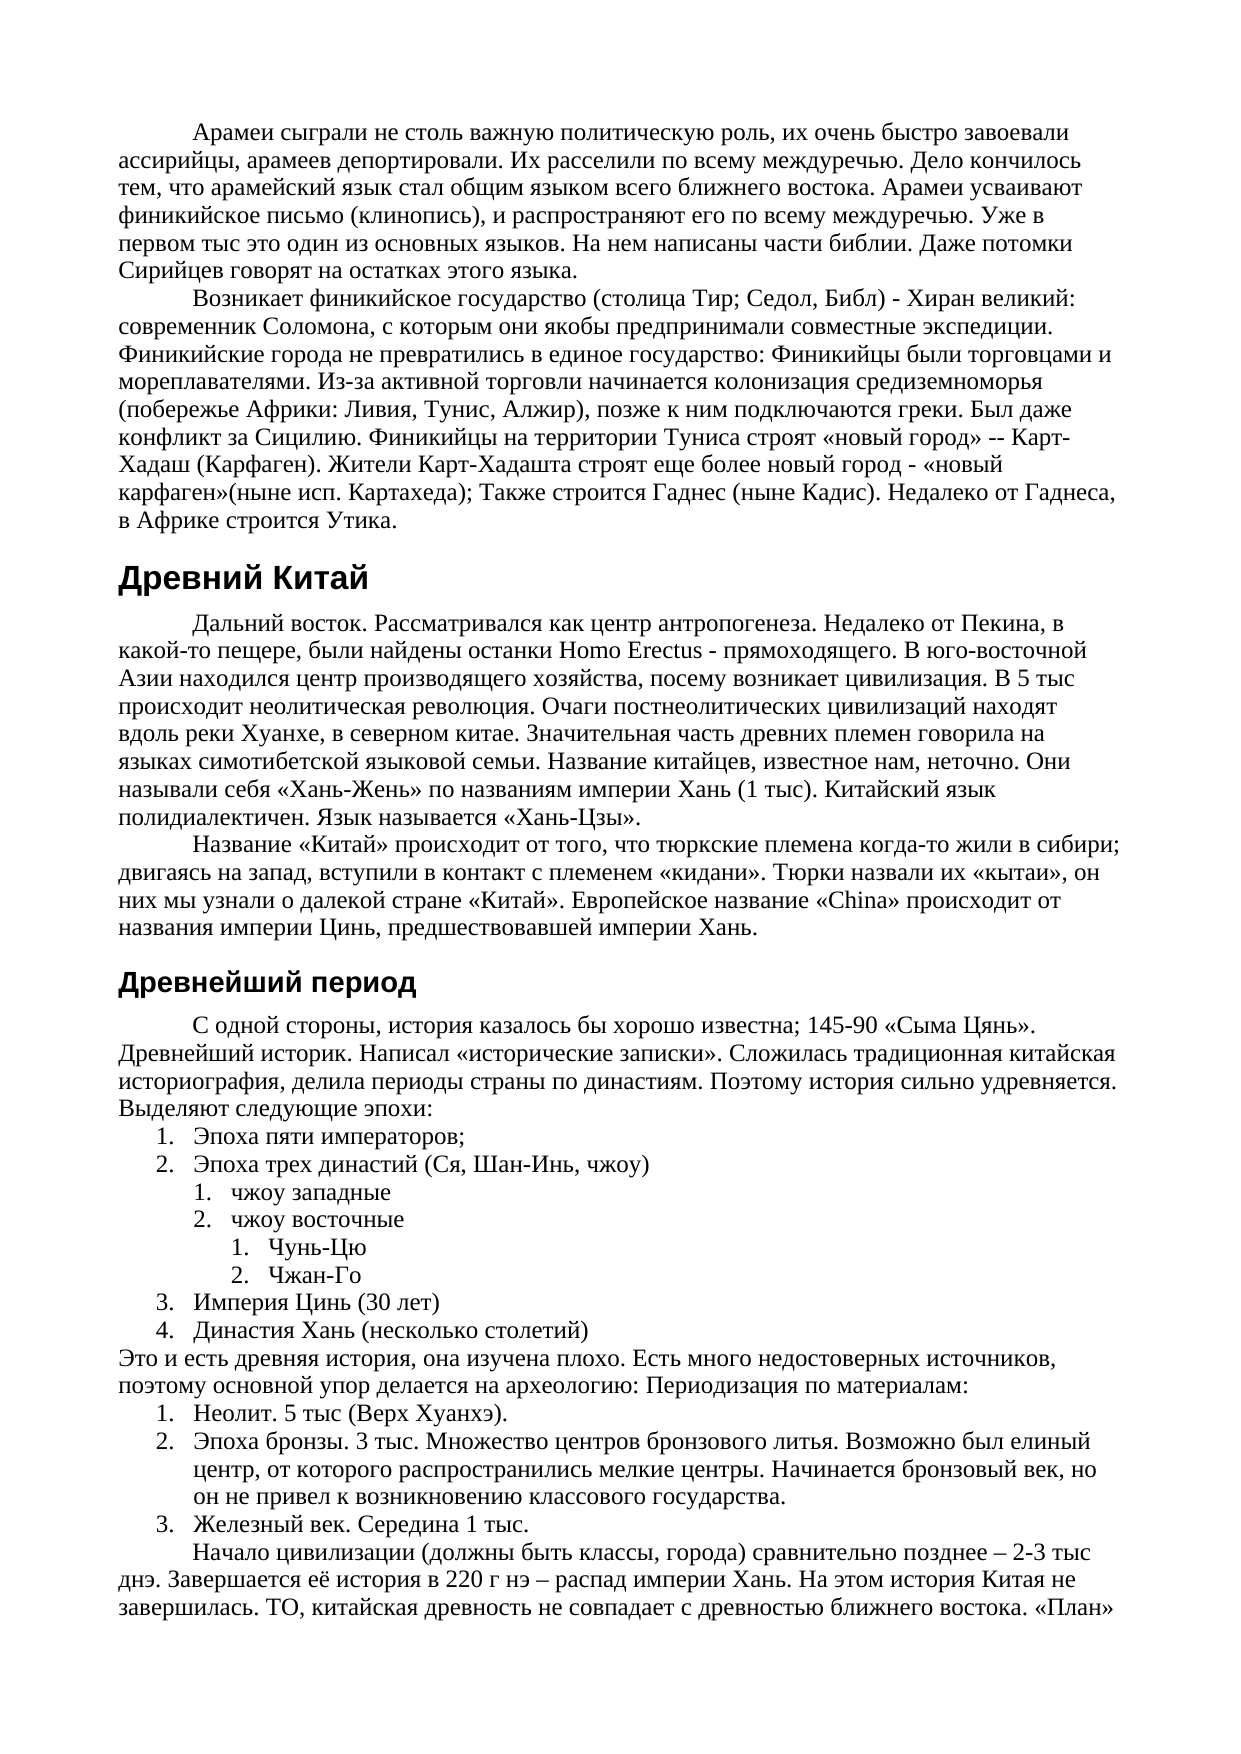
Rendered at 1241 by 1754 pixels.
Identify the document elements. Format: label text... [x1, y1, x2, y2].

text С одной стороны, история казалось бы хорошо известна; 145-90 «Сыма Цянь». Древнейший историк. Написал «исторические записки». Сложилась традиционная китайская историография, делила периоды страны по династиям. Поэтому история сильно удревняется. Выделяют следующие эпохи: [118, 1011, 1122, 1122]
text Это и есть древняя история, она изучена плохо. Есть много недостоверных источников, поэтому основной упор делается на археологию: Периодизация по материалам: [118, 1344, 1122, 1399]
text Название «Китай» происходит от того, что тюркские племена когда-то жили в сибири; двигаясь на запад, вступили в контакт с племенем «кидани». Тюрки назвали их «кытаи», он них мы узнали о далекой стране «Китай». Европейское название «China» происходит от названия империи Цинь, предшествовавшей империи Хань. [118, 830, 1122, 941]
list чжоу восточные [193, 1205, 1122, 1233]
list Эпоха бронзы. 3 тыс. Множество центров бронзового литья. Возможно был елиный центр, от которого распространились мелкие центры. Начинается бронзовый век, но он не привел к возникновению классового государства. [156, 1427, 1122, 1510]
text Дальний восток. Рассматривался как центр антропогенеза. Недалеко от Пекина, в какой-то пещере, были найдены останки Homo Erectus - прямоходящего. В юго-восточной Азии находился центр производящего хозяйства, посему возникает цивилизация. В 5 тыс происходит неолитическая революция. Очаги постнеолитических цивилизаций находят вдоль реки Хуанхе, в северном китае. Значительная часть древних племен говорила на языках симотибетской языковой семьи. Название китайцев, известное нам, неточно. Они называли себя «Хань-Жень» по названиям империи Хань (1 тыс). Китайский язык полидиалектичен. Язык называется «Хань-Цзы». [118, 609, 1122, 830]
text Возникает финикийское государство (столица Тир; Седол, Библ) - Хиран великий: современник Соломона, с которым они якобы предпринимали совместные экспедиции. Финикийские города не превратились в единое государство: Финикийцы были торговцами и мореплавателями. Из-за активной торговли начинается колонизация средиземноморья (побережье Африки: Ливия, Тунис, Алжир), позже к ним подключаются греки. Был даже конфликт за Сицилию. Финикийцы на территории Туниса строят «новый город» -- Карт-Хадаш (Карфаген). Жители Карт-Хадашта строят еще более новый город - «новый карфаген»(ныне исп. Картахеда); Также строится Гаднес (ныне Кадис). Недалеко от Гаднеса, в Африке строится Утика. [118, 284, 1122, 534]
list Чжан-Го [231, 1261, 1122, 1288]
list Империя Цинь (30 лет) [156, 1288, 1122, 1316]
subtitle Древнейший период [118, 966, 1122, 999]
list Чунь-Цю [231, 1233, 1122, 1261]
list Династия Хань (несколько столетий) [156, 1316, 1122, 1344]
text Арамеи сыграли не столь важную политическую роль, их очень быстро завоевали ассирийцы, арамеев депортировали. Их расселили по всему междуречью. Дело кончилось тем, что арамейский язык стал общим языком всего ближнего востока. Арамеи усваивают финикийское письмо (клинопись), и распространяют его по всему междуречью. Уже в первом тыс это один из основных языков. На нем написаны части библии. Даже потомки Сирийцев говорят на остатках этого языка. [118, 118, 1122, 284]
list Железный век. Середина 1 тыс. [156, 1510, 1122, 1538]
list чжоу западные [193, 1178, 1122, 1205]
list Неолит. 5 тыс (Верх Хуанхэ). [156, 1399, 1122, 1427]
text Начало цивилизации (должны быть классы, города) сравнительно позднее – 2-3 тыс днэ. Завершается её история в 220 г нэ – распад империи Хань. На этом история Китая не завершилась. ТО, китайская древность не совпадает с древностью ближнего востока. «План» [118, 1538, 1122, 1621]
list Эпоха трех династий (Ся, Шан-Инь, чжоу) [156, 1150, 1122, 1178]
subtitle Древний Китай [118, 559, 1122, 596]
list Эпоха пяти императоров; [156, 1122, 1122, 1150]
